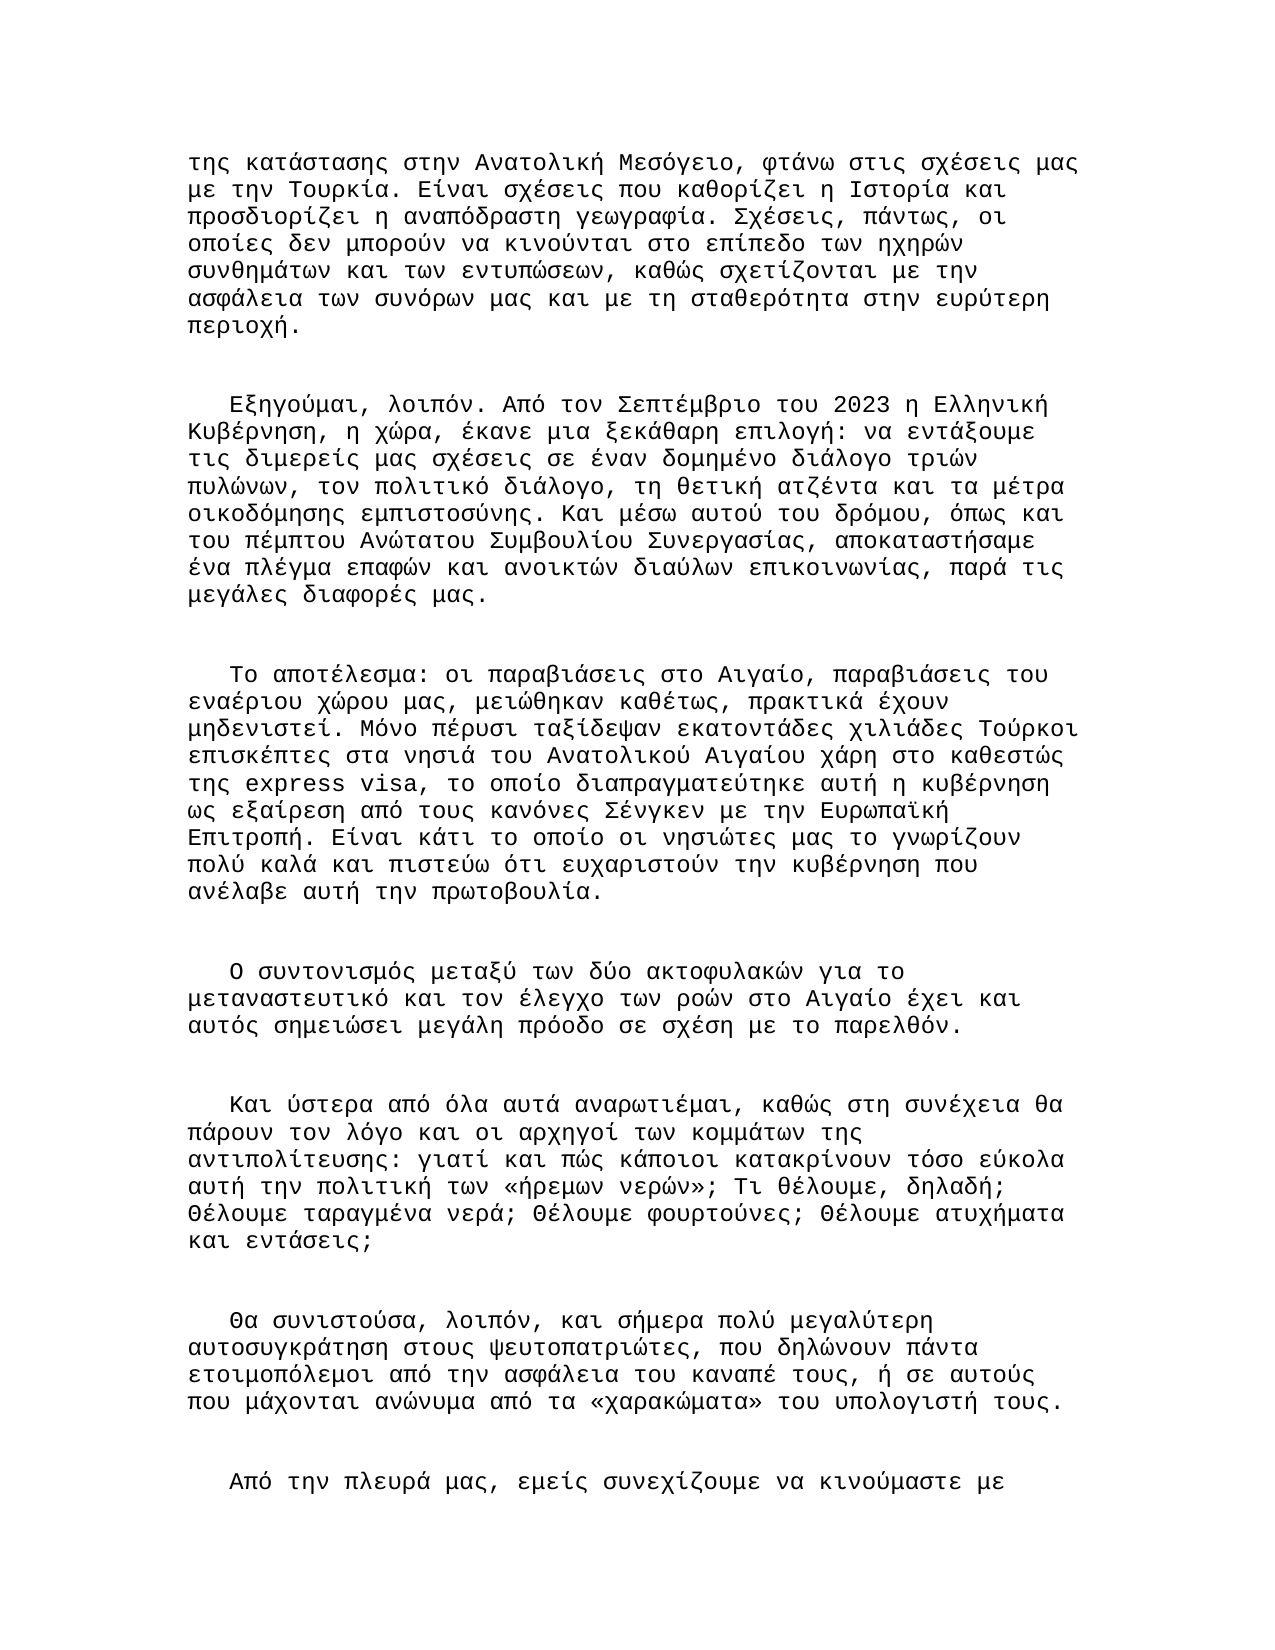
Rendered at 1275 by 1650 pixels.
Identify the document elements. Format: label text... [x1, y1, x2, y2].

text Από την πλευρά μας, εμείς συνεχίζουμε να κινούμαστε με [187, 1469, 1087, 1496]
text Το αποτέλεσμα: οι παραβιάσεις στο Αιγαίο, παραβιάσεις του εναέριου χώρου μας, μειώθηκαν καθέτως, πρακτικά έχουν μηδενιστεί. Μόνο πέρυσι ταξίδεψαν εκατοντάδες χιλιάδες Τούρκοι επισκέπτες στα νησιά του Ανατολικού Αιγαίου χάρη στο καθεστώς της express visa, το οποίο διαπραγματεύτηκε αυτή η κυβέρνηση ως εξαίρεση από τους κανόνες Σένγκεν με την Ευρωπαϊκή Επιτροπή. Είναι κάτι το οποίο οι νησιώτες μας το γνωρίζουν πολύ καλά και πιστεύω ότι ευχαριστούν την κυβέρνηση που ανέλαβε αυτή την πρωτοβουλία. [187, 662, 1087, 907]
text Και ύστερα από όλα αυτά αναρωτιέμαι, καθώς στη συνέχεια θα πάρουν τον λόγο και οι αρχηγοί των κομμάτων της αντιπολίτευσης: γιατί και πώς κάποιοι κατακρίνουν τόσο εύκολα αυτή την πολιτική των «ήρεμων νερών»; Τι θέλουμε, δηλαδή; Θέλουμε ταραγμένα νερά; Θέλουμε φουρτούνες; Θέλουμε ατυχήματα και εντάσεις; [187, 1093, 1087, 1256]
text Εξηγούμαι, λοιπόν. Από τον Σεπτέμβριο του 2023 η Ελληνική Κυβέρνηση, η χώρα, έκανε μια ξεκάθαρη επιλογή: να εντάξουμε τις διμερείς μας σχέσεις σε έναν δομημένο διάλογο τριών πυλώνων, τον πολιτικό διάλογο, τη θετική ατζέντα και τα μέτρα οικοδόμησης εμπιστοσύνης. Και μέσω αυτού του δρόμου, όπως και του πέμπτου Ανώτατου Συμβουλίου Συνεργασίας, αποκαταστήσαμε ένα πλέγμα επαφών και ανοικτών διαύλων επικοινωνίας, παρά τις μεγάλες διαφορές μας. [187, 392, 1087, 610]
text Θα συνιστούσα, λοιπόν, και σήμερα πολύ μεγαλύτερη αυτοσυγκράτηση στους ψευτοπατριώτες, που δηλώνουν πάντα ετοιμοπόλεμοι από την ασφάλεια του καναπέ τους, ή σε αυτούς που μάχονται ανώνυμα από τα «χαρακώματα» του υπολογιστή τους. [187, 1308, 1087, 1417]
text της κατάστασης στην Ανατολική Μεσόγειο, φτάνω στις σχέσεις μας με την Τουρκία. Είναι σχέσεις που καθορίζει η Ιστορία και προσδιορίζει η αναπόδραστη γεωγραφία. Σχέσεις, πάντως, οι οποίες δεν μπορούν να κινούνται στο επίπεδο των ηχηρών συνθημάτων και των εντυπώσεων, καθώς σχετίζονται με την ασφάλεια των συνόρων μας και με τη σταθερότητα στην ευρύτερη περιοχή. [187, 150, 1087, 340]
text Ο συντονισμός μεταξύ των δύο ακτοφυλακών για το μεταναστευτικό και τον έλεγχο των ροών στο Αιγαίο έχει και αυτός σημειώσει μεγάλη πρόοδο σε σχέση με το παρελθόν. [187, 959, 1087, 1041]
